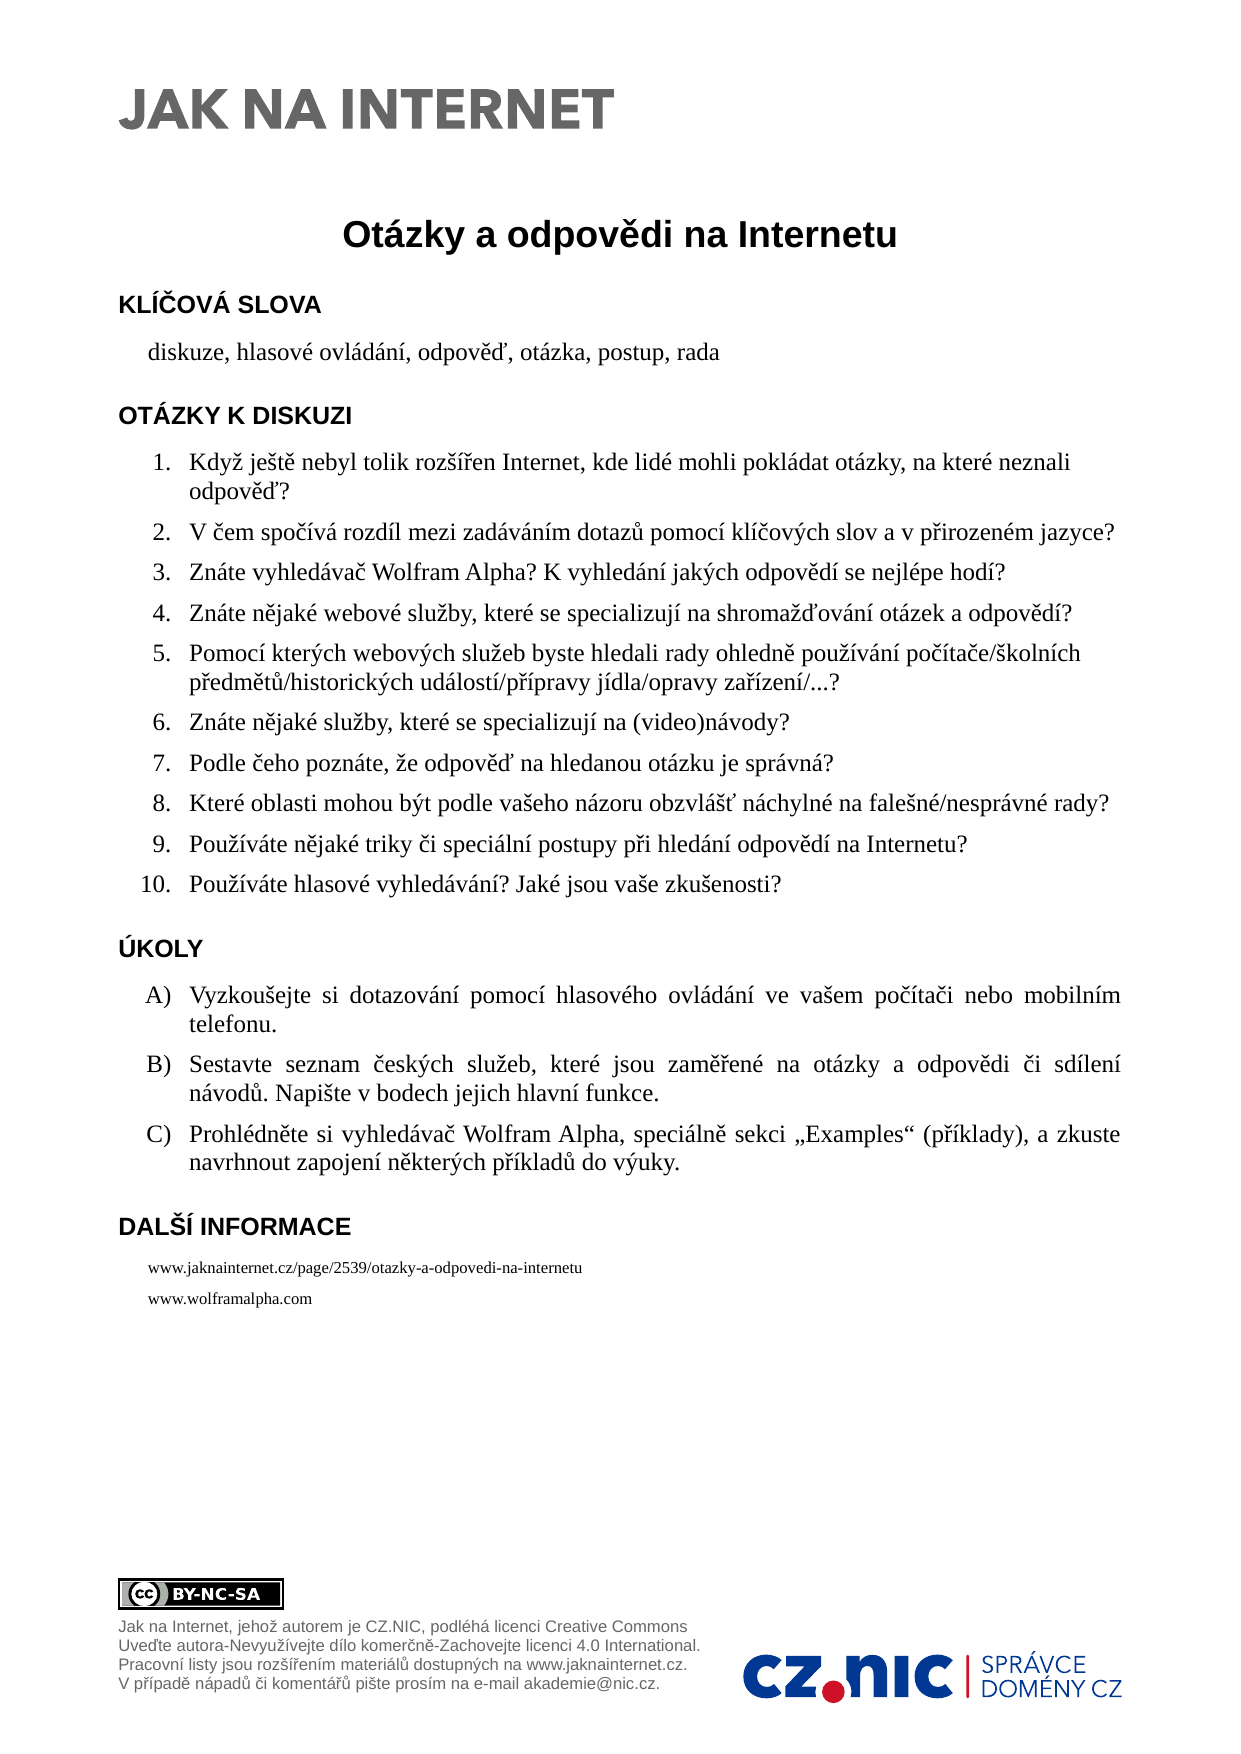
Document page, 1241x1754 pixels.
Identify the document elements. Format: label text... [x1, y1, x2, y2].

list Vyzkoušejte si dotazování pomocí hlasového ovládání ve vašem počítači nebo mobilním telefonu. [171, 980, 1122, 1038]
list Znáte nějaké webové služby, které se specializují na shromažďování otázek a odpovědí? [171, 598, 1122, 626]
list Když ještě nebyl tolik rozšířen Internet, kde lidé mohli pokládat otázky, na které neznali odpověď? [171, 447, 1122, 505]
list Které oblasti mohou být podle vašeho názoru obzvlášť náchylné na falešné/nesprávné rady? [171, 788, 1122, 817]
subtitle OTÁZKY K DISKUZI [118, 401, 1122, 430]
subtitle ÚKOLY [118, 934, 1122, 962]
list Prohlédněte si vyhledávač Wolfram Alpha, speciálně sekci „Examples“ (příklady), a zkuste navrhnout zapojení některých příkladů do výuky. [171, 1119, 1122, 1176]
subtitle KLÍČOVÁ SLOVA [118, 290, 1122, 319]
list Sestavte seznam českých služeb, které jsou zaměřené na otázky a odpovědi či sdílení návodů. Napište v bodech jejich hlavní funkce. [171, 1049, 1122, 1107]
list Znáte vyhledávač Wolfram Alpha? K vyhledání jakých odpovědí se nejlépe hodí? [171, 557, 1122, 586]
subtitle DALŠÍ INFORMACE [118, 1212, 1122, 1240]
text diskuze, hlasové ovládání, odpověď, otázka, postup, rada [148, 337, 1122, 366]
list Používáte nějaké triky či speciální postupy při hledání odpovědí na Internetu? [171, 829, 1122, 858]
subtitle Otázky a odpovědi na Internetu [118, 212, 1122, 255]
list Podle čeho poznáte, že odpověď na hledanou otázku je správná? [171, 748, 1122, 777]
text www.jaknainternet.cz/page/2539/otazky-a-odpovedi-na-internetu [148, 1258, 1122, 1277]
list Pomocí kterých webových služeb byste hledali rady ohledně používání počítače/školních předmětů/historických událostí/přípravy jídla/opravy zařízení/...? [171, 638, 1122, 696]
list V čem spočívá rozdíl mezi zadáváním dotazů pomocí klíčových slov a v přirozeném jazyce? [171, 517, 1122, 545]
list Používáte hlasové vyhledávání? Jaké jsou vaše zkušenosti? [171, 869, 1122, 898]
list Znáte nějaké služby, které se specializují na (video)návody? [171, 707, 1122, 736]
text www.wolframalpha.com [148, 1289, 1122, 1308]
